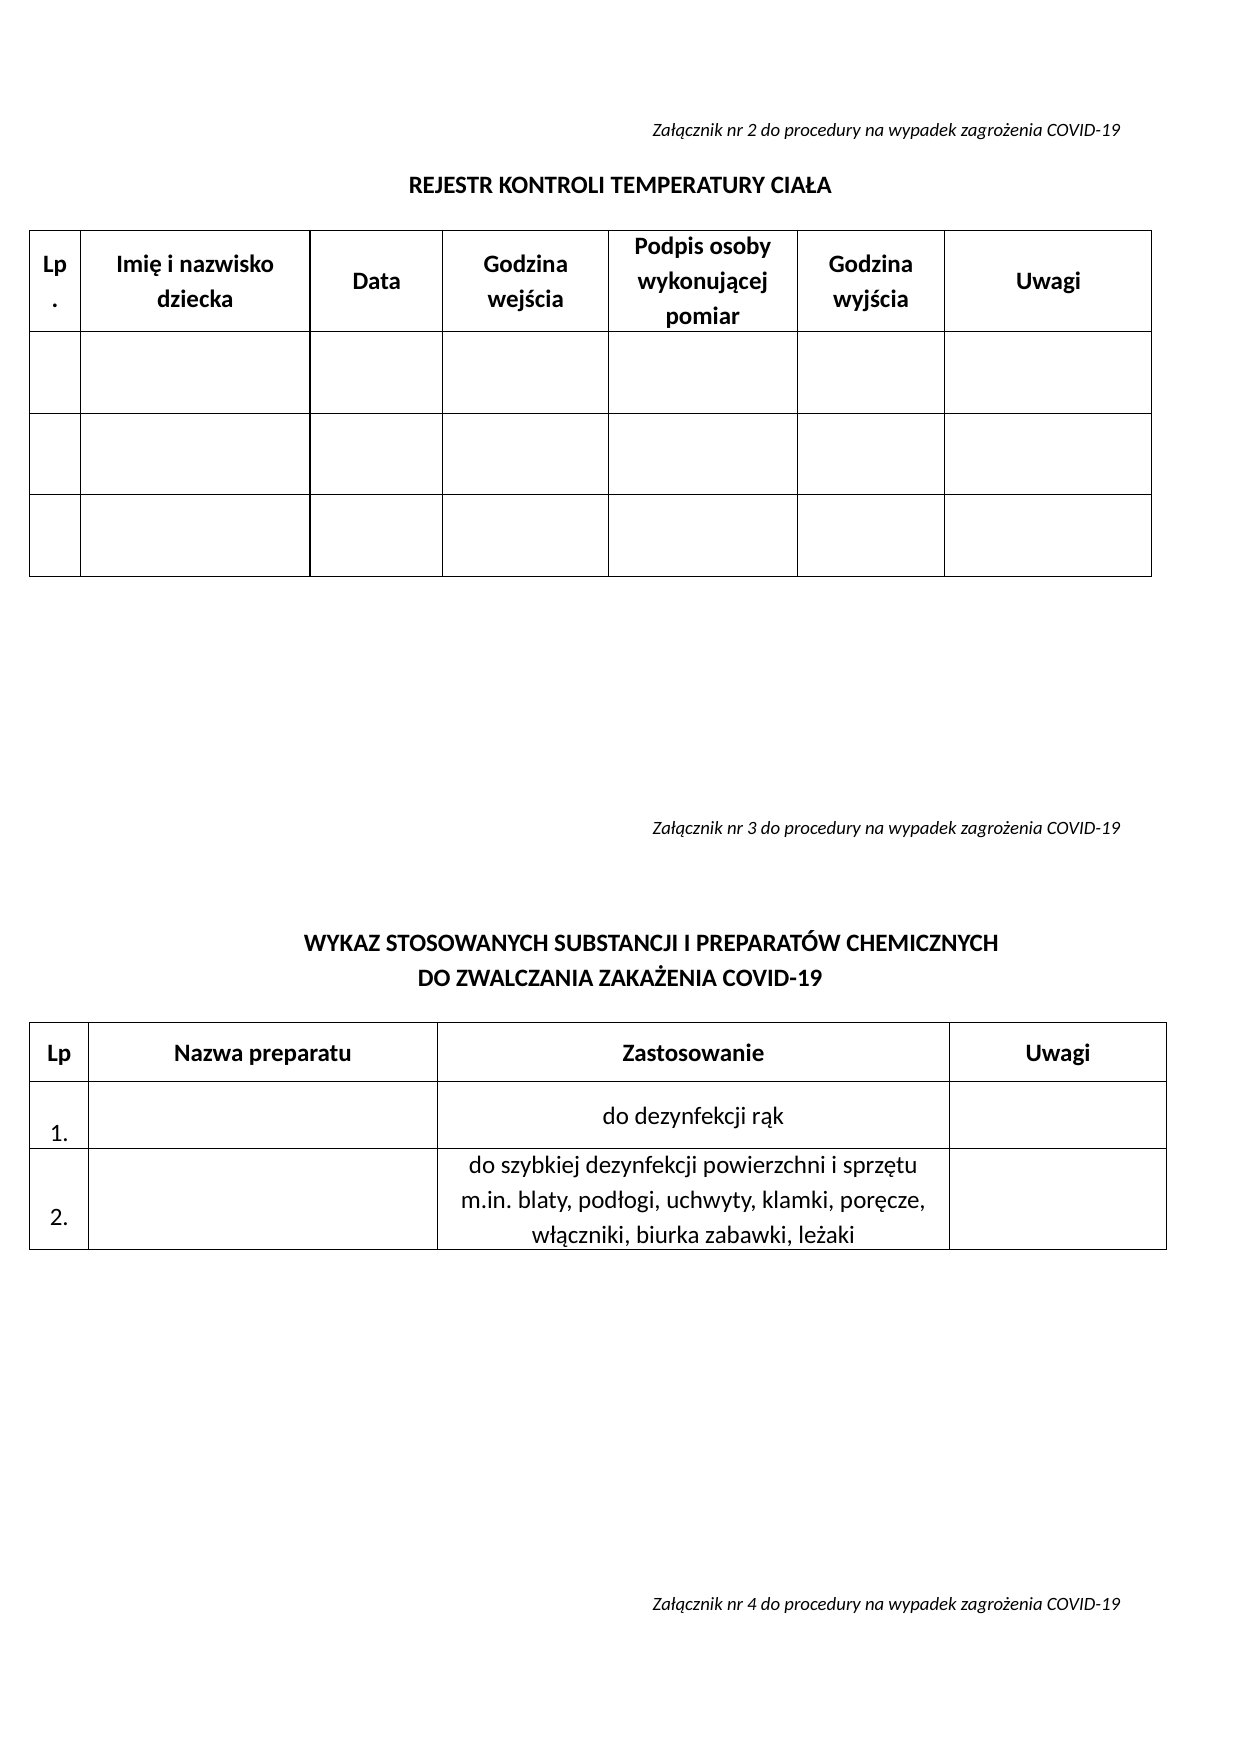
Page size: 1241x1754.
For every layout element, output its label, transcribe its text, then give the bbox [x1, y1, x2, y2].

table_cell [798, 332, 944, 413]
table_cell [609, 495, 797, 576]
table_cell [609, 414, 797, 494]
table_cell 2. [30, 1149, 88, 1249]
table_cell do dezynfekcji rąk [438, 1082, 949, 1148]
table_cell [311, 332, 442, 413]
table_cell [609, 332, 797, 413]
text Załącznik nr 4 do procedury na wypadek zagrożenia COVID-19 [118, 1592, 1122, 1615]
table_cell 1. [30, 1082, 88, 1148]
table_cell [443, 332, 608, 413]
text WYKAZ STOSOWANYCH SUBSTANCJI I PREPARATÓW CHEMICZNYCH DO ZWALCZANIA ZAKAŻENIA COVID-19 [118, 927, 1122, 993]
text REJESTR KONTROLI TEMPERATURY CIAŁA [118, 169, 1122, 200]
text Załącznik nr 3 do procedury na wypadek zagrożenia COVID-19 [118, 816, 1122, 839]
table_header Godzina wyjścia [798, 231, 944, 331]
table_cell [950, 1082, 1166, 1148]
table_cell [950, 1149, 1166, 1249]
table_cell [798, 495, 944, 576]
table_cell [89, 1082, 437, 1148]
table_cell [81, 495, 309, 576]
table_cell [945, 495, 1151, 576]
table_header Godzina wejścia [443, 231, 608, 331]
table_cell do szybkiej dezynfekcji powierzchni i sprzętu m.in. blaty, podłogi, uchwyty, klamki, poręcze, włączniki, biurka zabawki, leżaki [438, 1149, 949, 1249]
table_cell [798, 414, 944, 494]
table_cell [81, 414, 309, 494]
table_cell [945, 332, 1151, 413]
table_header Podpis osoby wykonującej pomiar [609, 231, 797, 331]
table_cell [30, 495, 80, 576]
table_cell [89, 1149, 437, 1249]
table_cell [30, 332, 80, 413]
table_cell [945, 414, 1151, 494]
table_header Lp. [30, 231, 80, 331]
table_cell [311, 414, 442, 494]
table_cell [81, 332, 309, 413]
table_cell [30, 414, 80, 494]
table_header Data [311, 231, 442, 331]
table_header Lp [30, 1023, 88, 1081]
table_cell [311, 495, 442, 576]
table_header Nazwa preparatu [89, 1023, 437, 1081]
table_header Imię i nazwisko dziecka [81, 231, 309, 331]
table_header Zastosowanie [438, 1023, 949, 1081]
text Załącznik nr 2 do procedury na wypadek zagrożenia COVID-19 [118, 118, 1122, 141]
table_cell [443, 495, 608, 576]
table_header Uwagi [945, 231, 1151, 331]
table_cell [443, 414, 608, 494]
table_header Uwagi [950, 1023, 1166, 1081]
